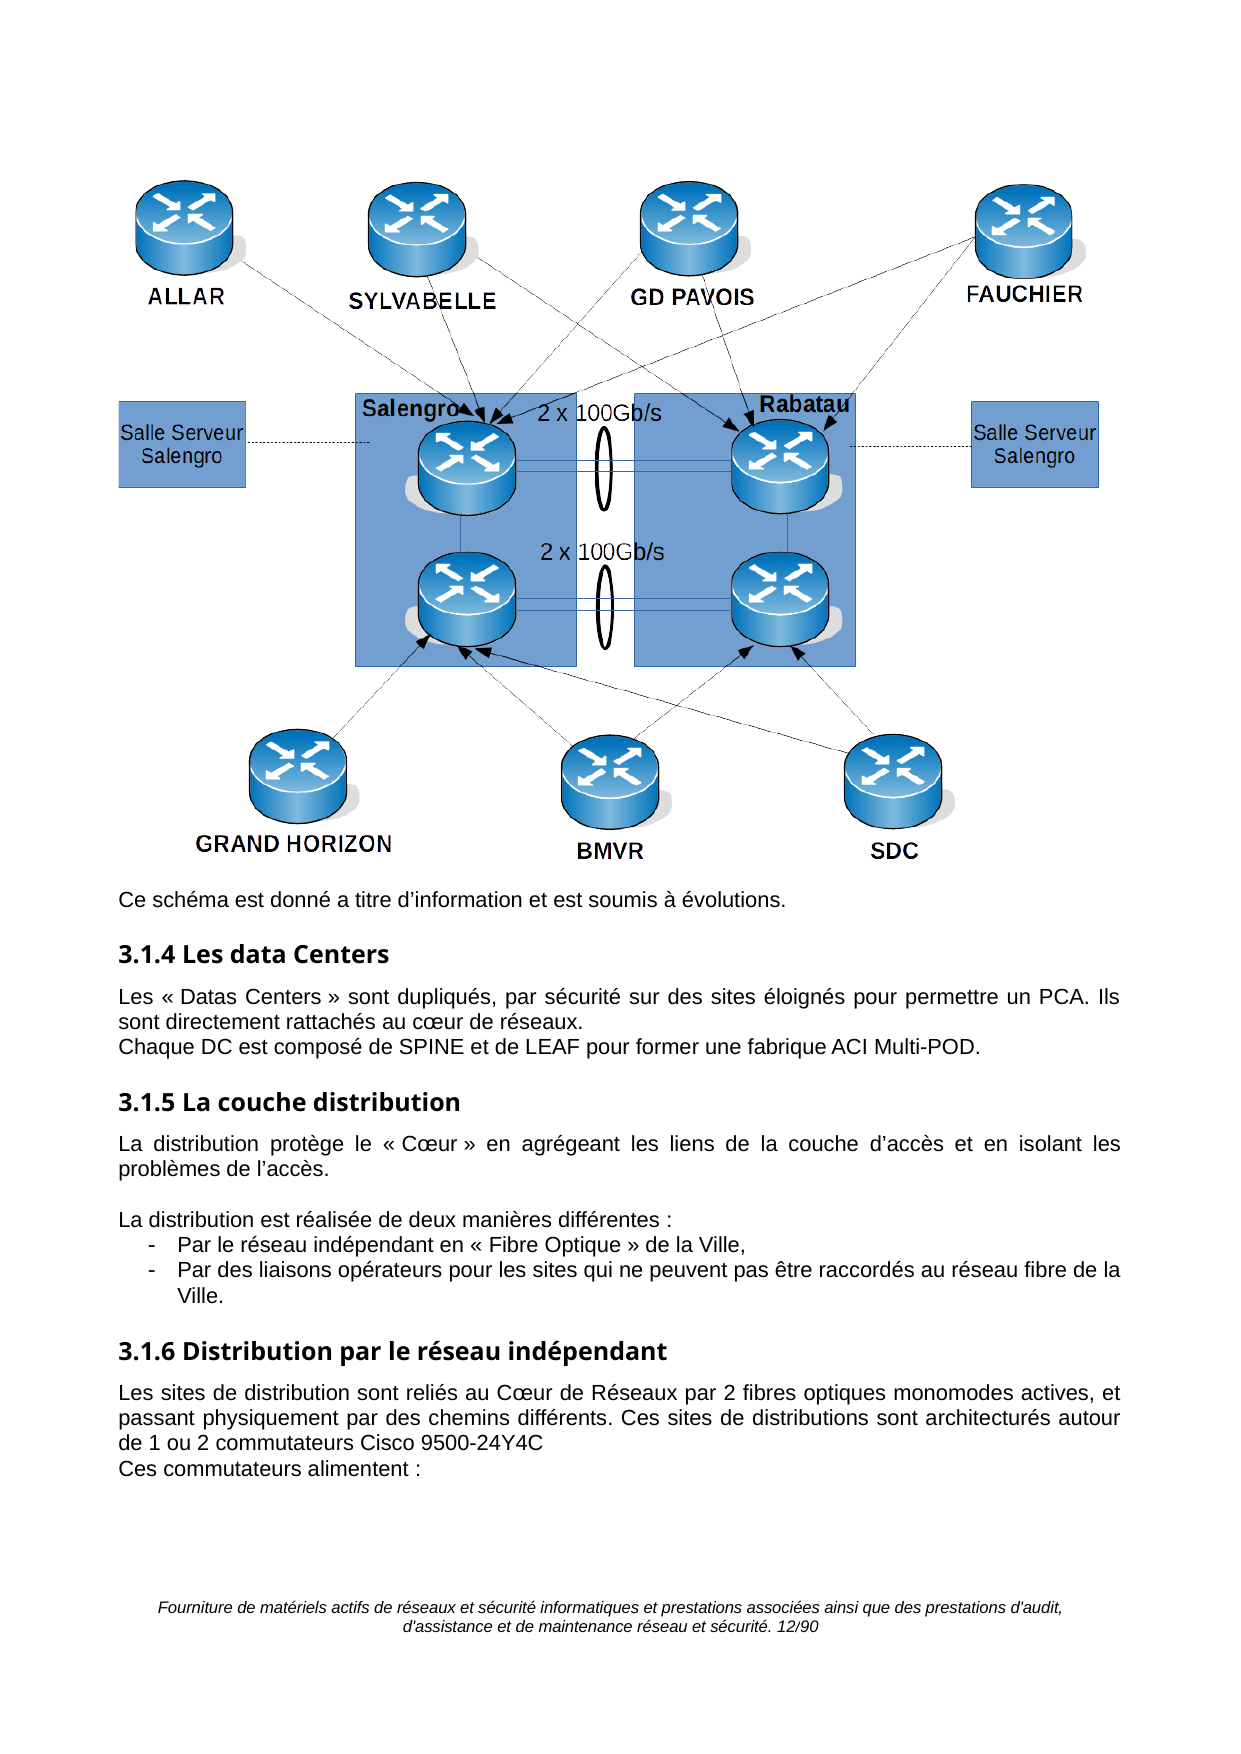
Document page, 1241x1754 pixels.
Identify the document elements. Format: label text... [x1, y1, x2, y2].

subtitle La couche distribution [118, 1084, 1122, 1118]
text Ces commutateurs alimentent : [118, 1456, 1122, 1481]
list Par des liaisons opérateurs pour les sites qui ne peuvent pas être raccordés au réseau fibre de la Ville. [148, 1257, 1122, 1308]
list Par le réseau indépendant en « Fibre Optique » de la Ville, [148, 1232, 1122, 1257]
text Chaque DC est composé de SPINE et de LEAF pour former une fabrique ACI Multi-POD. [118, 1034, 1122, 1059]
text Les sites de distribution sont reliés au Cœur de Réseaux par 2 fibres optiques monomodes actives, et passant physiquement par des chemins différents. Ces sites de distributions sont architecturés autour de 1 ou 2 commutateurs Cisco 9500-24Y4C [118, 1380, 1122, 1456]
picture [118, 177, 1123, 887]
text Ce schéma est donné a titre d’information et est soumis à évolutions. [118, 887, 1122, 912]
text La distribution protège le « Cœur » en agrégeant les liens de la couche d’accès et en isolant les problèmes de l’accès. [118, 1131, 1122, 1181]
text Les « Datas Centers » sont dupliqués, par sécurité sur des sites éloignés pour permettre un PCA. Ils sont directement rattachés au cœur de réseaux. [118, 984, 1122, 1034]
text La distribution est réalisée de deux manières différentes : [118, 1206, 1122, 1232]
subtitle Distribution par le réseau indépendant [118, 1333, 1122, 1367]
subtitle Les data Centers [118, 937, 1122, 971]
